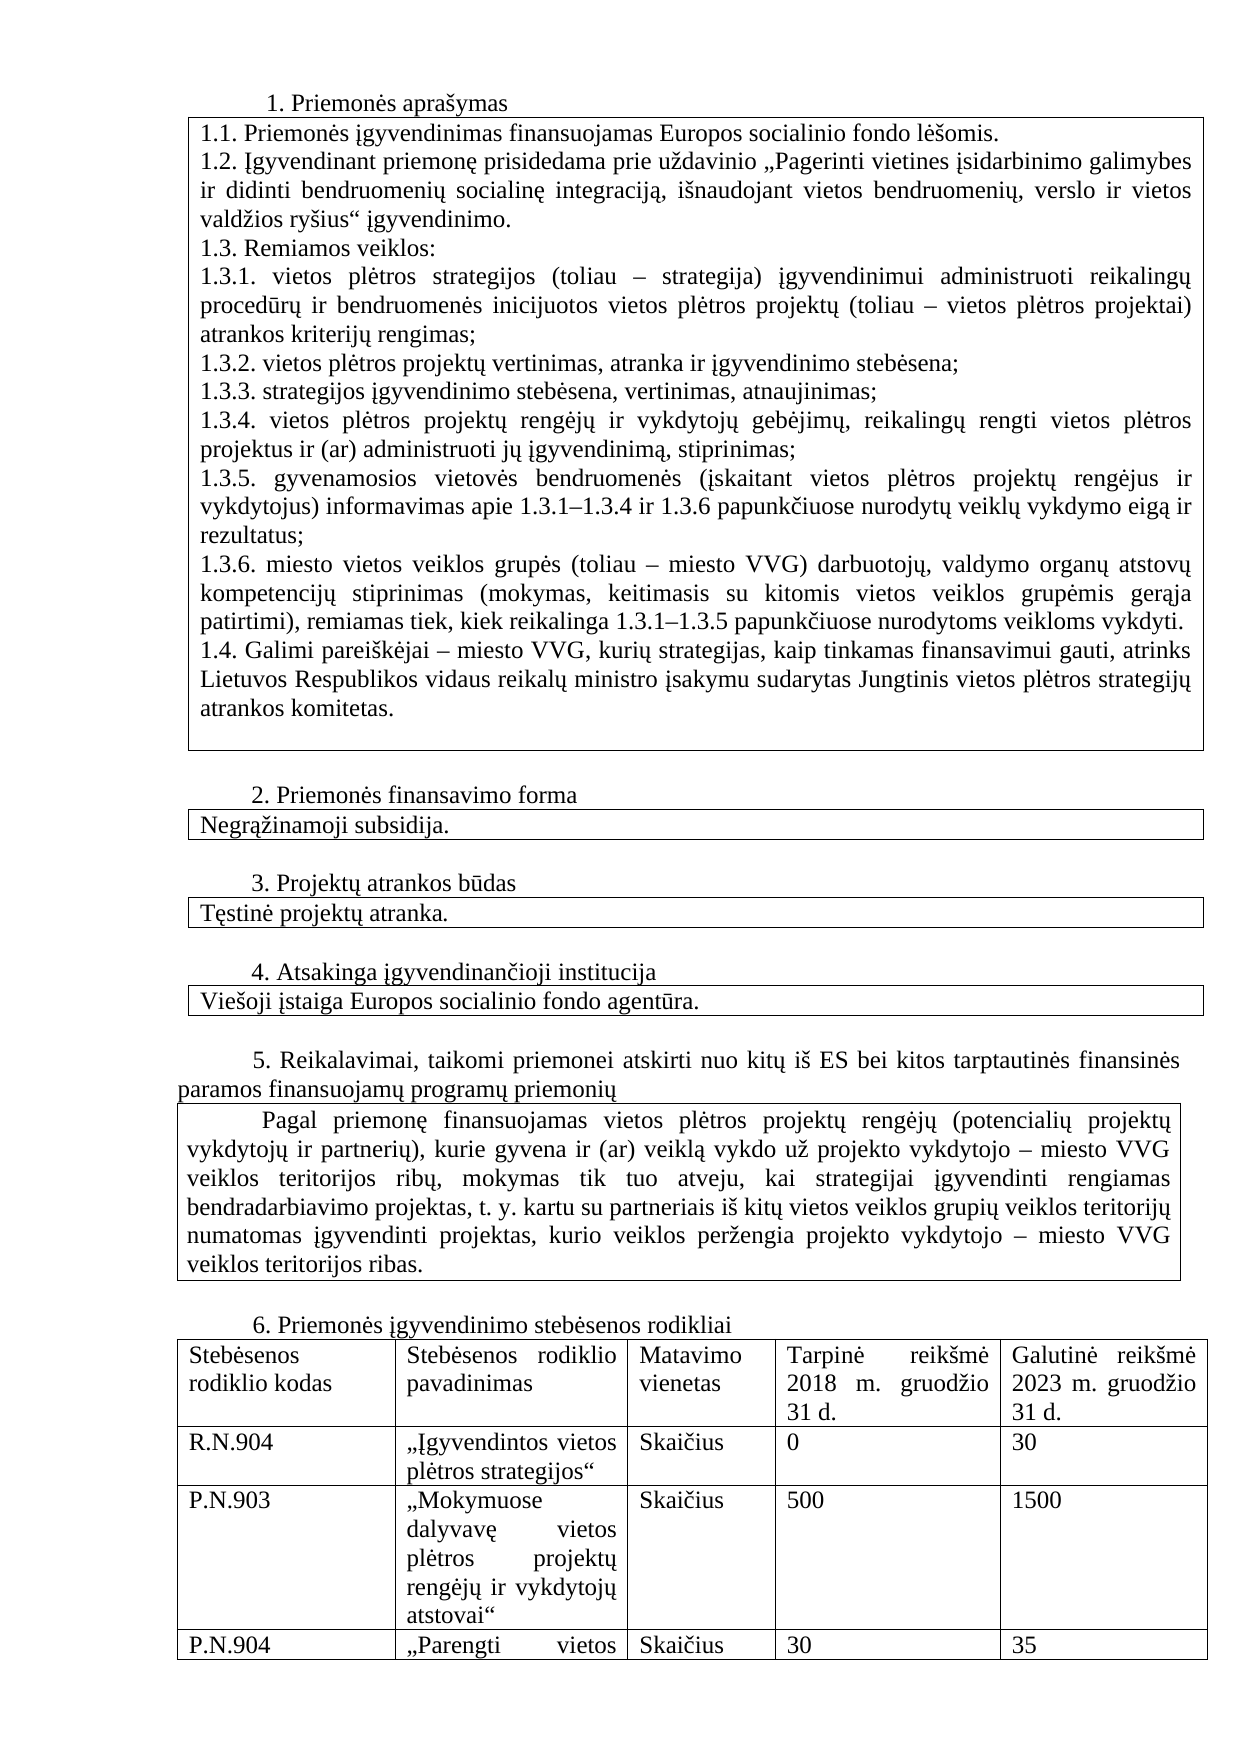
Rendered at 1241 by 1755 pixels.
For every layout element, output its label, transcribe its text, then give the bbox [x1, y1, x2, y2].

text Pagal priemonę finansuojamas vietos plėtros projektų rengėjų (potencialių projektų vykdytojų ir partnerių), kurie gyvena ir (ar) veiklą vykdo už projekto vykdytojo – miesto VVG veiklos teritorijos ribų, mokymas tik tuo atveju, kai strategijai įgyvendinti rengiamas bendradarbiavimo projektas, t. y. kartu su partneriais iš kitų vietos veiklos grupių veiklos teritorijų numatomas įgyvendinti projektas, kurio veiklos peržengia projekto vykdytojo – miesto VVG veiklos teritorijos ribas. [178, 1104, 1180, 1280]
table_header Tęstinė projektų atranka. [189, 898, 1203, 927]
table_cell P.N.903 [178, 1486, 395, 1629]
table_cell „Parengti vietos [396, 1630, 627, 1659]
text 2. Priemonės finansavimo forma [251, 780, 1181, 809]
table_cell 30 [776, 1630, 1000, 1659]
text 4. Atsakinga įgyvendinančioji institucija [251, 957, 1181, 985]
table_header Stebėsenos rodiklio kodas [178, 1340, 395, 1426]
table_cell P.N.904 [178, 1630, 395, 1659]
table_cell „Mokymuose dalyvavę vietos plėtros projektų rengėjų ir vykdytojų atstovai“ [396, 1486, 627, 1629]
table_header Negrąžinamoji subsidija. [189, 810, 1203, 838]
table_cell R.N.904 [178, 1427, 395, 1484]
table_header Matavimo vienetas [628, 1340, 775, 1426]
text 5. Reikalavimai, taikomi priemonei atskirti nuo kitų iš ES bei kitos tarptautinės finansinės paramos finansuojamų programų priemonių [177, 1045, 1181, 1102]
table_cell „Įgyvendintos vietos plėtros strategijos“ [396, 1427, 627, 1484]
text 1. Priemonės aprašymas [266, 88, 1181, 117]
text 3. Projektų atrankos būdas [251, 868, 1181, 897]
table_cell 35 [1001, 1630, 1207, 1659]
table_cell 1500 [1001, 1486, 1207, 1629]
table_header Viešoji įstaiga Europos socialinio fondo agentūra. [189, 986, 1203, 1015]
table_cell Skaičius [628, 1486, 775, 1629]
table_header Tarpinė reikšmė 2018 m. gruodžio 31 d. [776, 1340, 1000, 1426]
table_cell 0 [776, 1427, 1000, 1484]
table_header Galutinė reikšmė 2023 m. gruodžio 31 d. [1001, 1340, 1207, 1426]
table_cell 1.4. Galimi pareiškėjai – miesto VVG, kurių strategijas, kaip tinkamas finansavimui gauti, atrinks Lietuvos Respublikos vidaus reikalų ministro įsakymu sudarytas Jungtinis vietos plėtros strategijų atrankos komitetas. [189, 635, 1203, 750]
table_cell Skaičius [628, 1427, 775, 1484]
table_header Stebėsenos rodiklio pavadinimas [396, 1340, 627, 1426]
table_cell 1.2. Įgyvendinant priemonę prisidedama prie uždavinio „Pagerinti vietines įsidarbinimo galimybes ir didinti bendruomenių socialinę integraciją, išnaudojant vietos bendruomenių, verslo ir vietos valdžios ryšius“ įgyvendinimo. [189, 146, 1203, 233]
table_header 1.1. Priemonės įgyvendinimas finansuojamas Europos socialinio fondo lėšomis. [189, 118, 1203, 146]
text 6. Priemonės įgyvendinimo stebėsenos rodikliai [177, 1310, 1181, 1339]
table_cell 30 [1001, 1427, 1207, 1484]
table_cell 1.3. Remiamos veiklos: 1.3.1. vietos plėtros strategijos (toliau – strategija) įgyvendinimui administruoti reikalingų procedūrų ir bendruomenės inicijuotos vietos plėtros projektų (toliau – vietos plėtros projektai) atrankos kriterijų rengimas; 1.3.2. vietos plėtros projektų vertinimas, atranka ir įgyvendinimo stebėsena; 1.3.3. strategijos įgyvendinimo stebėsena, vertinimas, atnaujinimas; 1.3.4. vietos plėtros projektų rengėjų ir vykdytojų gebėjimų, reikalingų rengti vietos plėtros projektus ir (ar) administruoti jų įgyvendinimą, stiprinimas; 1.3.5. gyvenamosios vietovės bendruomenės (įskaitant vietos plėtros projektų rengėjus ir vykdytojus) informavimas apie 1.3.1–1.3.4 ir 1.3.6 papunkčiuose nurodytų veiklų vykdymo eigą ir rezultatus; 1.3.6. miesto vietos veiklos grupės (toliau – miesto VVG) darbuotojų, valdymo organų atstovų kompetencijų stiprinimas (mokymas, keitimasis su kitomis vietos veiklos grupėmis gerąja patirtimi), remiamas tiek, kiek reikalinga 1.3.1–1.3.5 papunkčiuose nurodytoms veikloms vykdyti. [189, 233, 1203, 635]
table_cell Skaičius [628, 1630, 775, 1659]
table_cell 500 [776, 1486, 1000, 1629]
